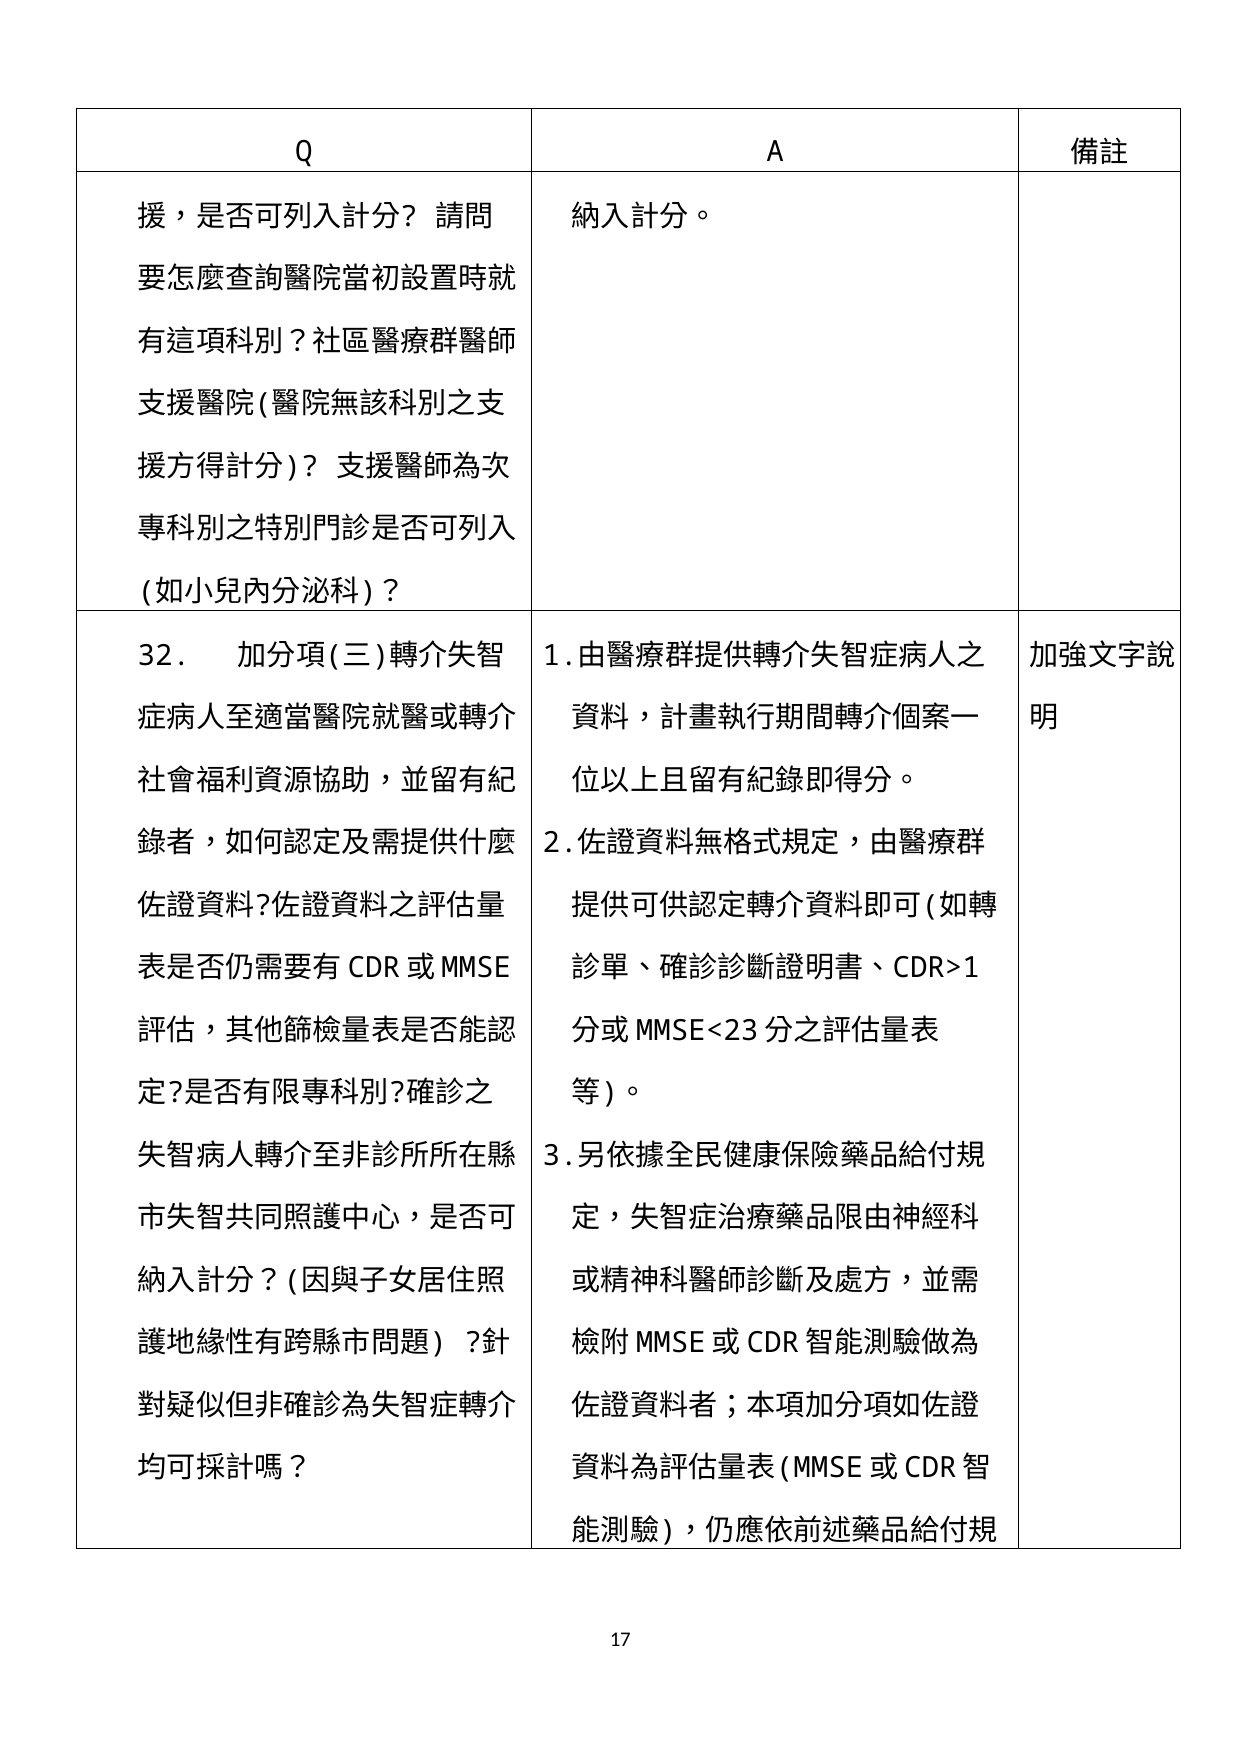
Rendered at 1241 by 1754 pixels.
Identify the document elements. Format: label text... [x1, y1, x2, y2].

table_header 備註 [1019, 109, 1180, 171]
table_cell 加強文字說明 [1019, 611, 1180, 1548]
table_header A [532, 109, 1018, 171]
table_cell 加分項(三)轉介失智症病人至適當醫院就醫或轉介社會福利資源協助，並留有紀錄者，如何認定及需提供什麼佐證資料?佐證資料之評估量表是否仍需要有CDR或MMSE評估，其他篩檢量表是否能認定?是否有限專科別?確診之失智病人轉介至非診所所在縣市失智共同照護中心，是否可納入計分？(因與子女居住照護地緣性有跨縣市問題) ?針對疑似但非確診為失智症轉介均可採計嗎？ [77, 611, 531, 1548]
table_cell 1.由醫療群提供轉介失智症病人之資料，計畫執行期間轉介個案一位以上且留有紀錄即得分。 2.佐證資料無格式規定，由醫療群提供可供認定轉介資料即可(如轉診單、確診診斷證明書、CDR>1分或MMSE<23分之評估量表等)。 3.另依據全民健康保險藥品給付規定，失智症治療藥品限由神經科或精神科醫師診斷及處方，並需檢附MMSE或CDR智能測驗做為佐證資料者；本項加分項如佐證資料為評估量表(MMSE或CDR智能測驗)，仍應依前述藥品給付規 [532, 611, 1018, 1548]
table_cell 納入計分。 [532, 172, 1018, 609]
table_cell 援，是否可列入計分? 請問要怎麼查詢醫院當初設置時就有這項科別？社區醫療群醫師支援醫院(醫院無該科別之支援方得計分)? 支援醫師為次專科別之特別門診是否可列入(如小兒內分泌科)？ [77, 172, 531, 609]
table_cell [1019, 172, 1180, 609]
table_header Q [77, 109, 531, 171]
